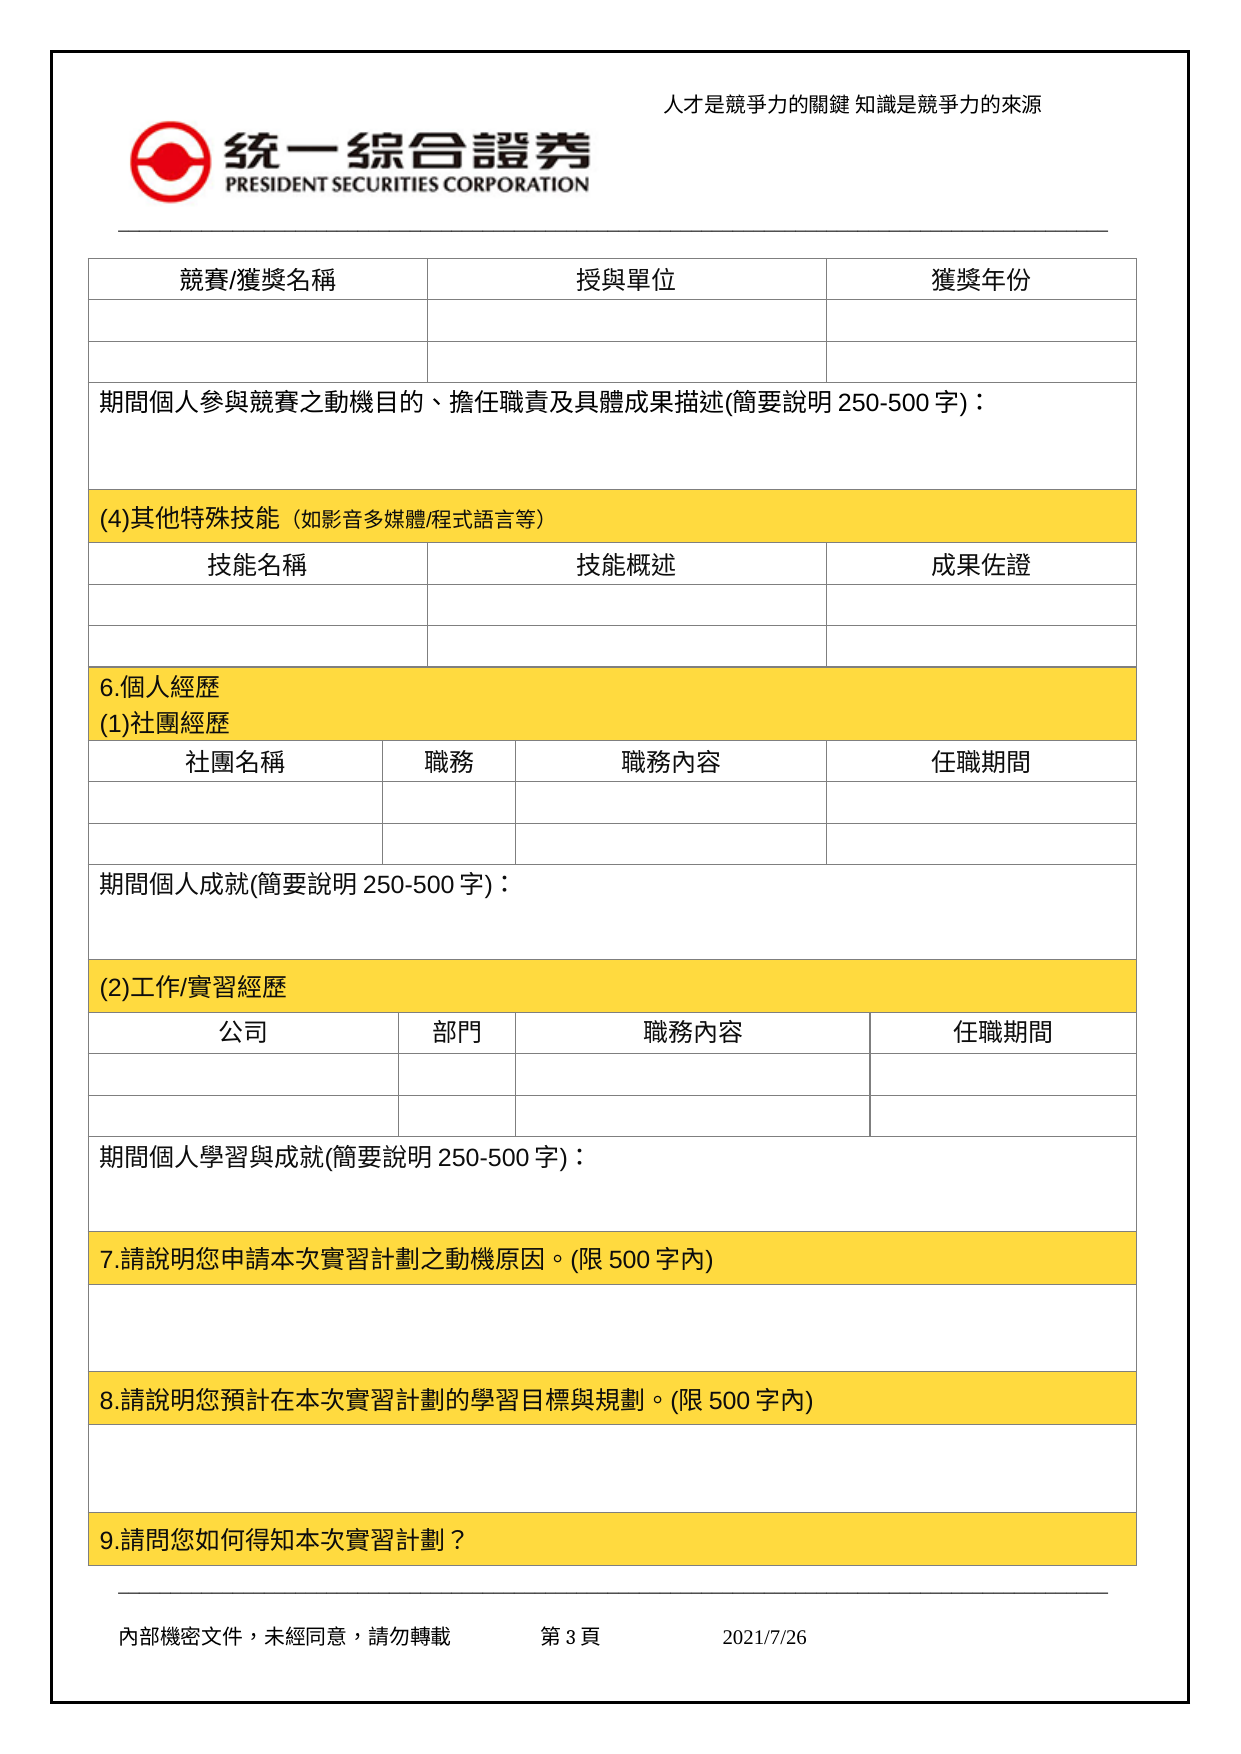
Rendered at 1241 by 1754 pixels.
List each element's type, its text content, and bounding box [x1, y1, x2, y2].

table_cell [516, 824, 826, 864]
table_cell [89, 1285, 1136, 1371]
table_cell [827, 782, 1136, 823]
table_cell [383, 824, 515, 864]
table_cell 部門 [399, 1013, 515, 1053]
table_cell 競賽/獲獎名稱 [89, 259, 427, 299]
table_cell 期間個人成就(簡要說明250-500字)： [89, 865, 1136, 959]
table_cell 職務內容 [516, 741, 826, 781]
table_cell 技能名稱 [89, 543, 427, 584]
table_cell 9.請問您如何得知本次實習計劃？ [89, 1513, 1136, 1565]
table_cell [89, 1054, 398, 1094]
table_cell [89, 300, 427, 341]
table_cell [871, 1054, 1136, 1094]
table_cell [516, 1096, 869, 1136]
table_cell [89, 782, 382, 823]
table_cell 公司 [89, 1013, 398, 1053]
table_cell [89, 824, 382, 864]
table_cell [383, 782, 515, 823]
table_cell [516, 1054, 869, 1094]
table_cell [827, 300, 1136, 341]
table_cell 7.請說明您申請本次實習計劃之動機原因。(限500字內) [89, 1232, 1136, 1284]
table_cell 成果佐證 [827, 543, 1136, 584]
table_cell [428, 342, 826, 382]
table_cell (4)其他特殊技能（如影音多媒體/程式語言等） [89, 490, 1136, 542]
table_cell 職務內容 [516, 1013, 869, 1053]
table_cell [89, 1425, 1136, 1512]
table_cell [428, 626, 826, 666]
table_cell 期間個人參與競賽之動機目的、擔任職責及具體成果描述(簡要說明250-500字)： [89, 383, 1136, 489]
table_cell [89, 626, 427, 666]
table_cell [827, 342, 1136, 382]
table_cell [399, 1054, 515, 1094]
table_cell [89, 342, 427, 382]
table_cell [428, 585, 826, 625]
table_cell 技能概述 [428, 543, 826, 584]
table_cell 期間個人學習與成就(簡要說明250-500字)： [89, 1137, 1136, 1231]
table_cell [89, 1096, 398, 1136]
table_cell 任職期間 [827, 741, 1136, 781]
table_cell 社團名稱 [89, 741, 382, 781]
table_cell 任職期間 [871, 1013, 1136, 1053]
table_cell 6.個人經歷 (1)社團經歷 [89, 668, 1136, 740]
table_cell [399, 1096, 515, 1136]
table_cell (2)工作/實習經歷 [89, 960, 1136, 1012]
table_cell [827, 626, 1136, 666]
table_cell 授與單位 [428, 259, 826, 299]
table_cell [516, 782, 826, 823]
table_cell 8.請說明您預計在本次實習計劃的學習目標與規劃。(限500字內) [89, 1372, 1136, 1424]
table_cell [428, 300, 826, 341]
table_cell [827, 585, 1136, 625]
table_cell [871, 1096, 1136, 1136]
table_cell [827, 824, 1136, 864]
table_cell [89, 585, 427, 625]
table_cell 職務 [383, 741, 515, 781]
table_cell 獲獎年份 [827, 259, 1136, 299]
